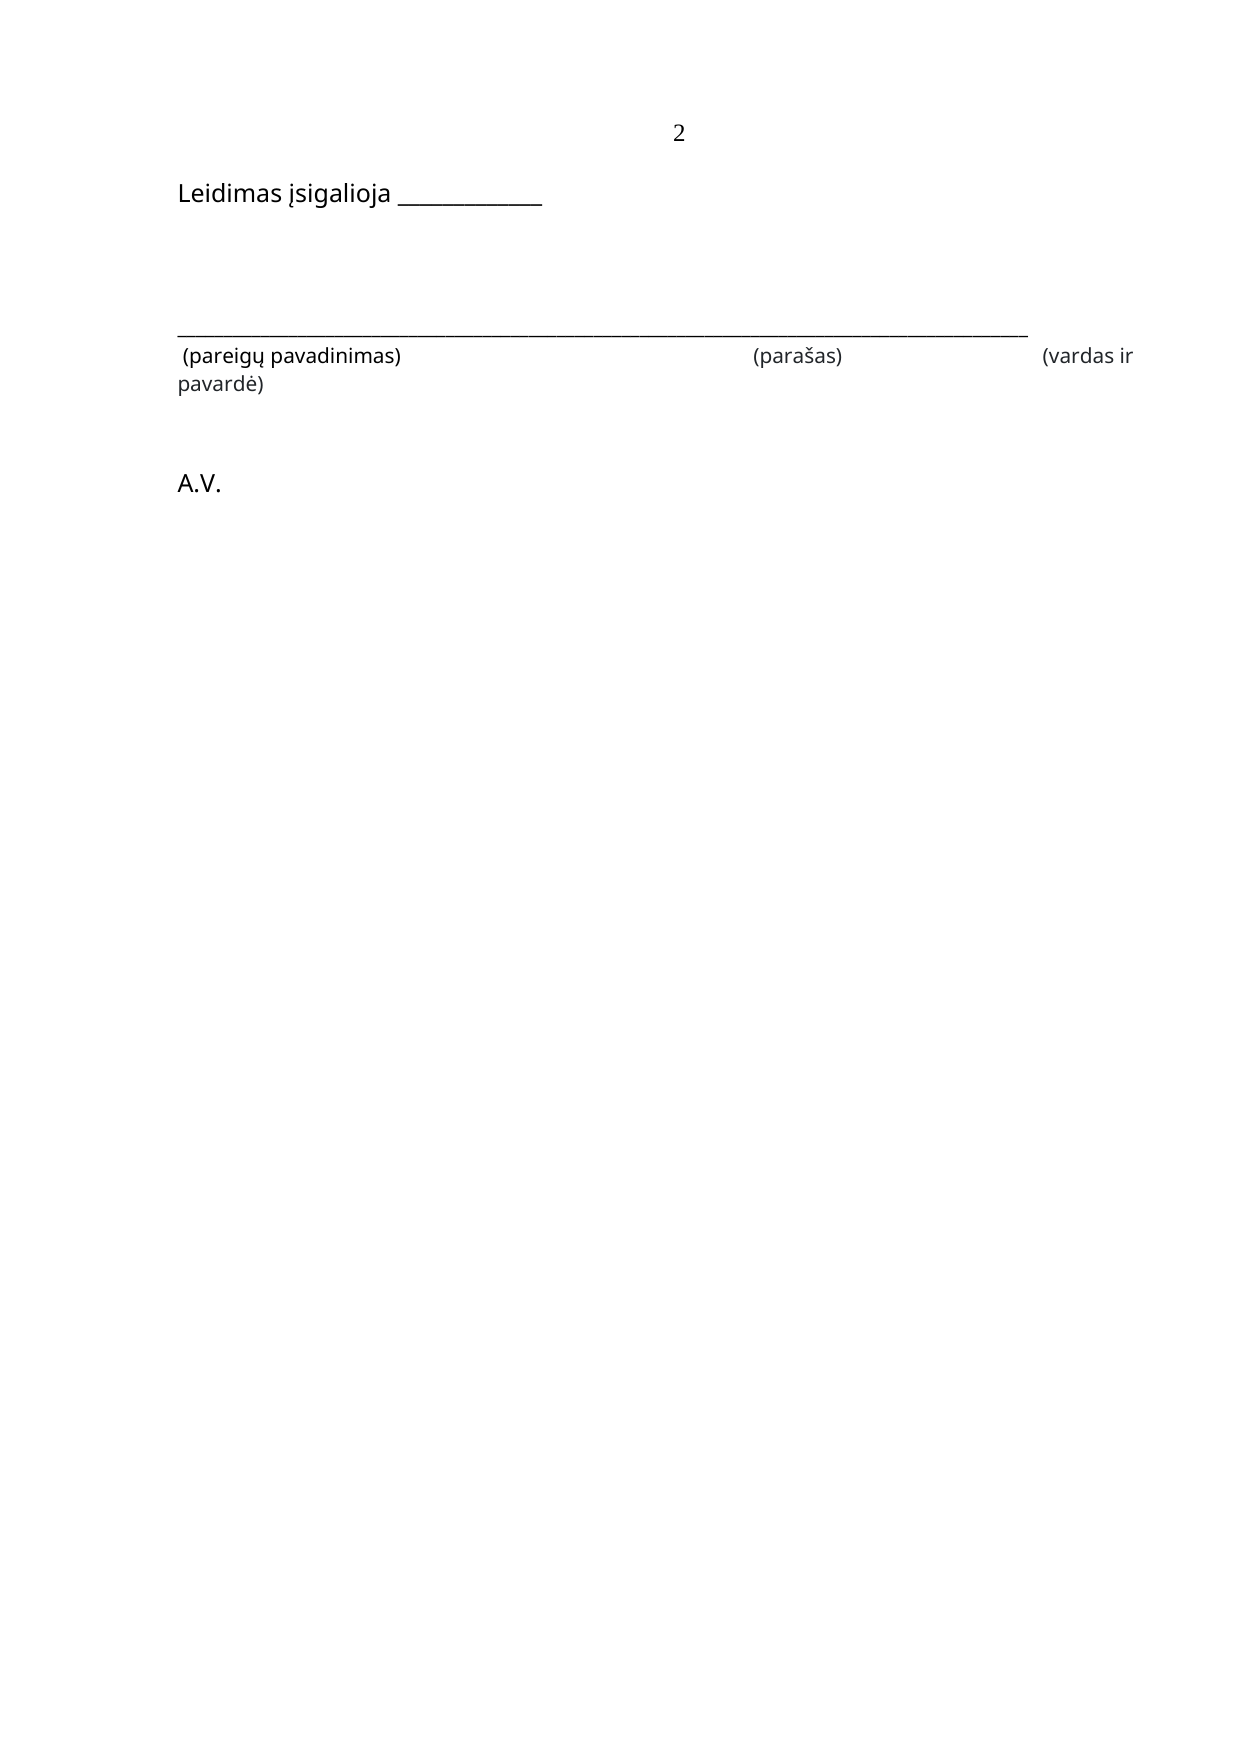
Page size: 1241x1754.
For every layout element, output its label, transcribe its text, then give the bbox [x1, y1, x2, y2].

text (pareigų pavadinimas) (parašas) (vardas ir pavardė) [177, 341, 1181, 398]
text A.V. [177, 466, 1181, 500]
text Leidimas įsigalioja _____________ [177, 176, 1181, 210]
text ____________________________________________________________________________________________ [177, 312, 1181, 341]
